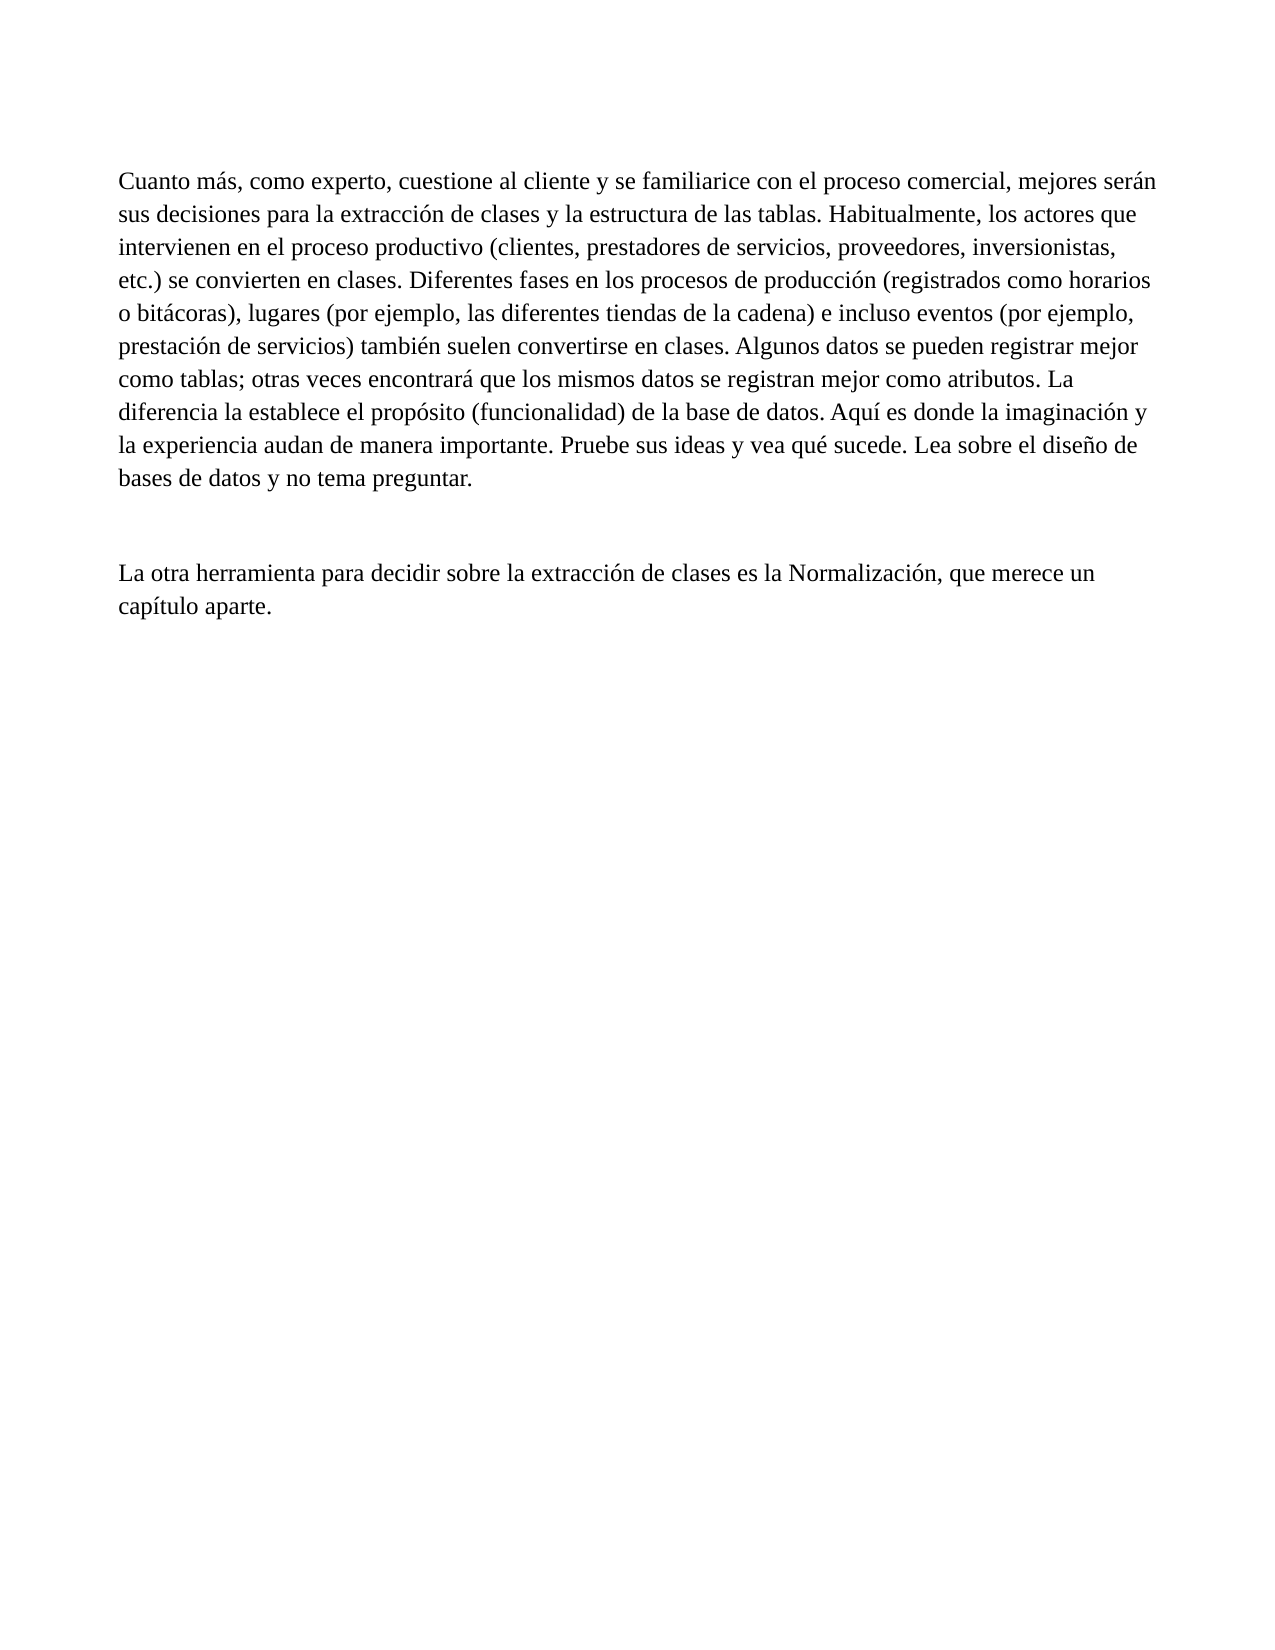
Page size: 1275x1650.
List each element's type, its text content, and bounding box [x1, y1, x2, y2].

text Cuanto más, como experto, cuestione al cliente y se familiarice con el proceso comercial, mejores serán sus decisiones para la extracción de clases y la estructura de las tablas. Habitualmente, los actores que intervienen en el proceso productivo (clientes, prestadores de servicios, proveedores, inversionistas, etc.) se convierten en clases. Diferentes fases en los procesos de producción (registrados como horarios o bitácoras), lugares (por ejemplo, las diferentes tiendas de la cadena) e incluso eventos (por ejemplo, prestación de servicios) también suelen convertirse en clases. Algunos datos se pueden registrar mejor como tablas; otras veces encontrará que los mismos datos se registran mejor como atributos. La diferencia la establece el propósito (funcionalidad) de la base de datos. Aquí es donde la imaginación y la experiencia audan de manera importante. Pruebe sus ideas y vea qué sucede. Lea sobre el diseño de bases de datos y no tema preguntar. [118, 166, 1157, 492]
text La otra herramienta para decidir sobre la extracción de clases es la Normalización, que merece un capítulo aparte. [118, 558, 1157, 620]
